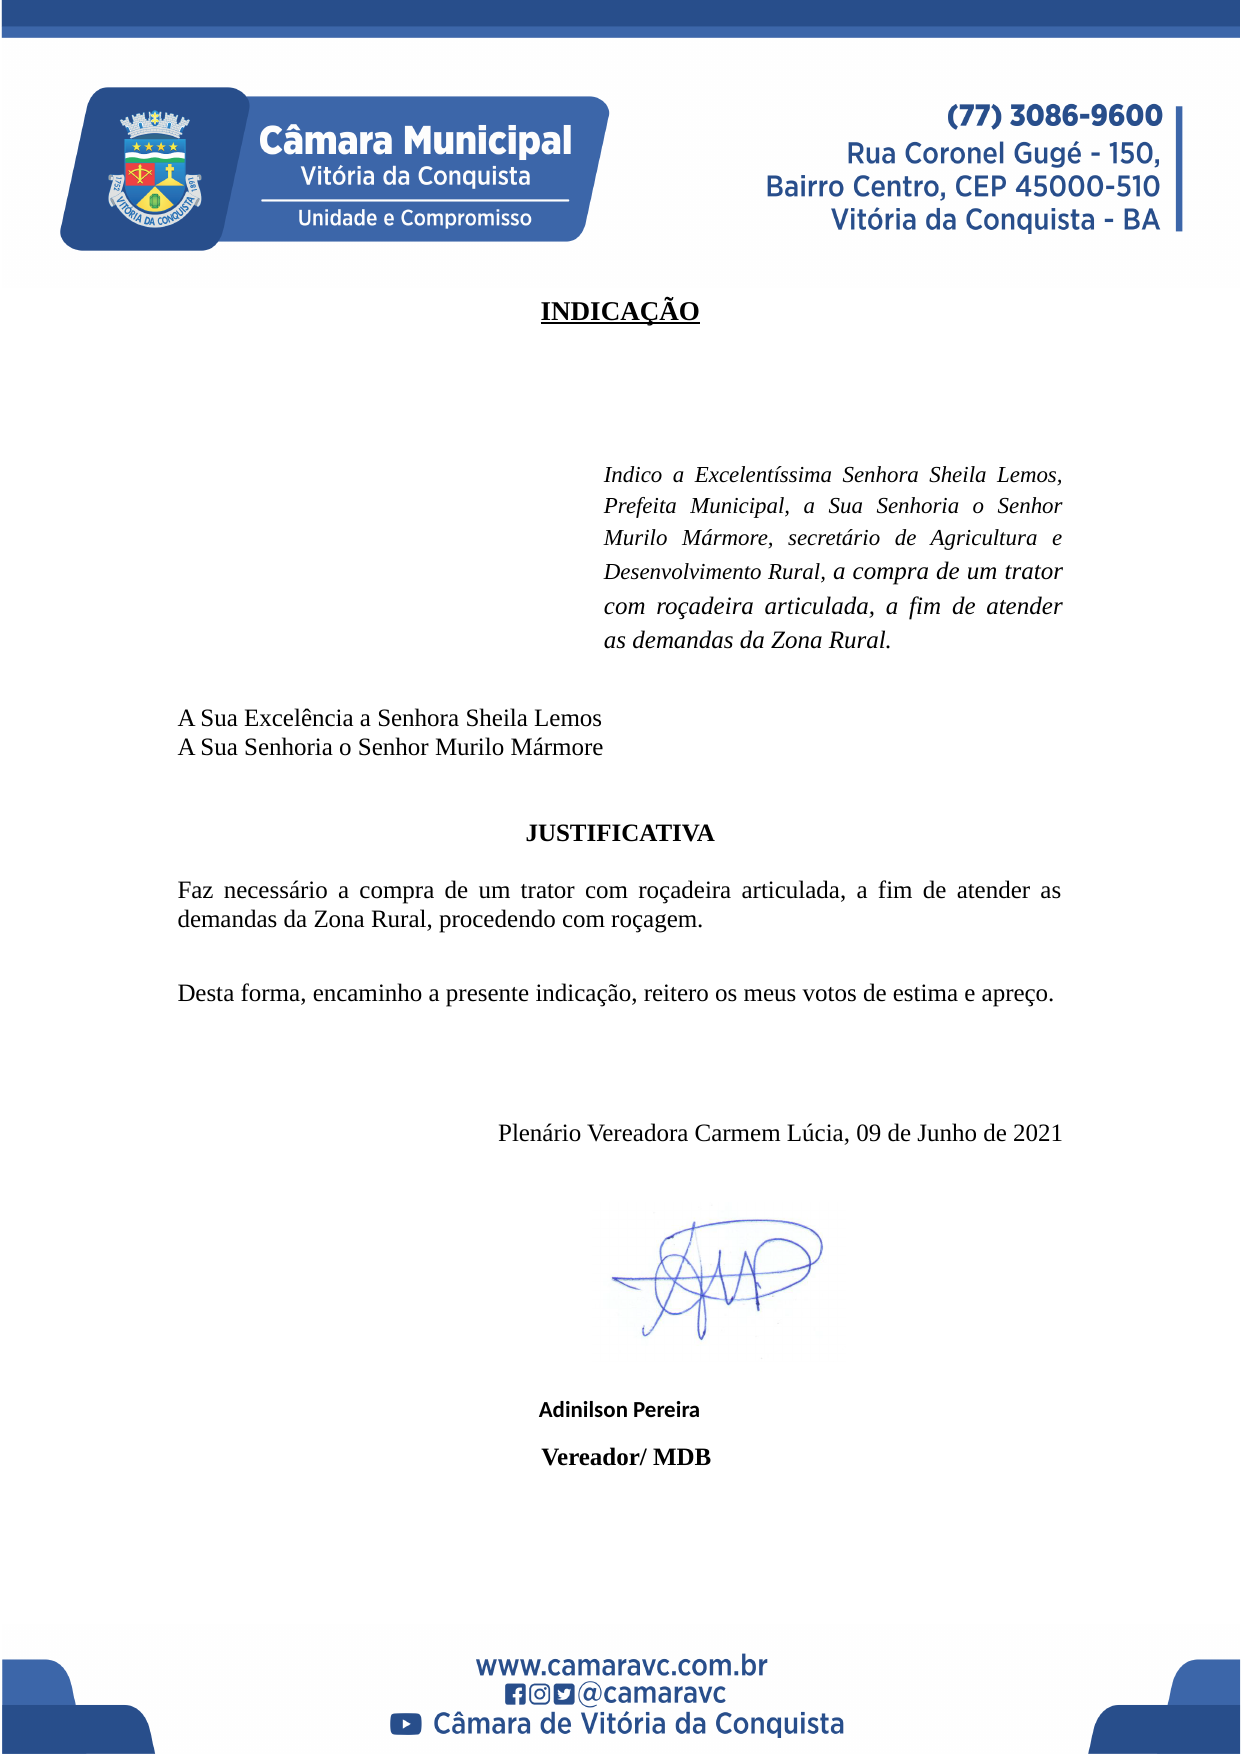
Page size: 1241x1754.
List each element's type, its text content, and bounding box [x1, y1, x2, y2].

text Vereador/ MDB [177, 1442, 1063, 1471]
text A Sua Excelência a Senhora Sheila Lemos [177, 703, 1063, 732]
text Indico a Excelentíssima Senhora Sheila Lemos, Prefeita Municipal, a Sua Senhoria o Senhor Murilo Mármore, secretário de Agricultura e Desenvolvimento Rural, a compra de um trator com roçadeira articulada, a fim de atender as demandas da Zona Rural. [604, 461, 1063, 654]
text INDICAÇÃO [177, 295, 1063, 326]
text Plenário Vereadora Carmem Lúcia, 09 de Junho de 2021 [177, 1118, 1063, 1146]
text Faz necessário a compra de um trator com roçadeira articulada, a fim de atender as demandas da Zona Rural, procedendo com roçagem. [177, 876, 1063, 933]
picture [1, 0, 1240, 288]
text JUSTIFICATIVA [177, 818, 1063, 847]
text Desta forma, encaminho a presente indicação, reitero os meus votos de estima e apreço. [177, 978, 1063, 1006]
text A Sua Senhoria o Senhor Murilo Mármore [177, 732, 1063, 761]
picture [2, 1624, 1241, 1754]
text Adinilson Pereira [177, 1395, 1063, 1423]
